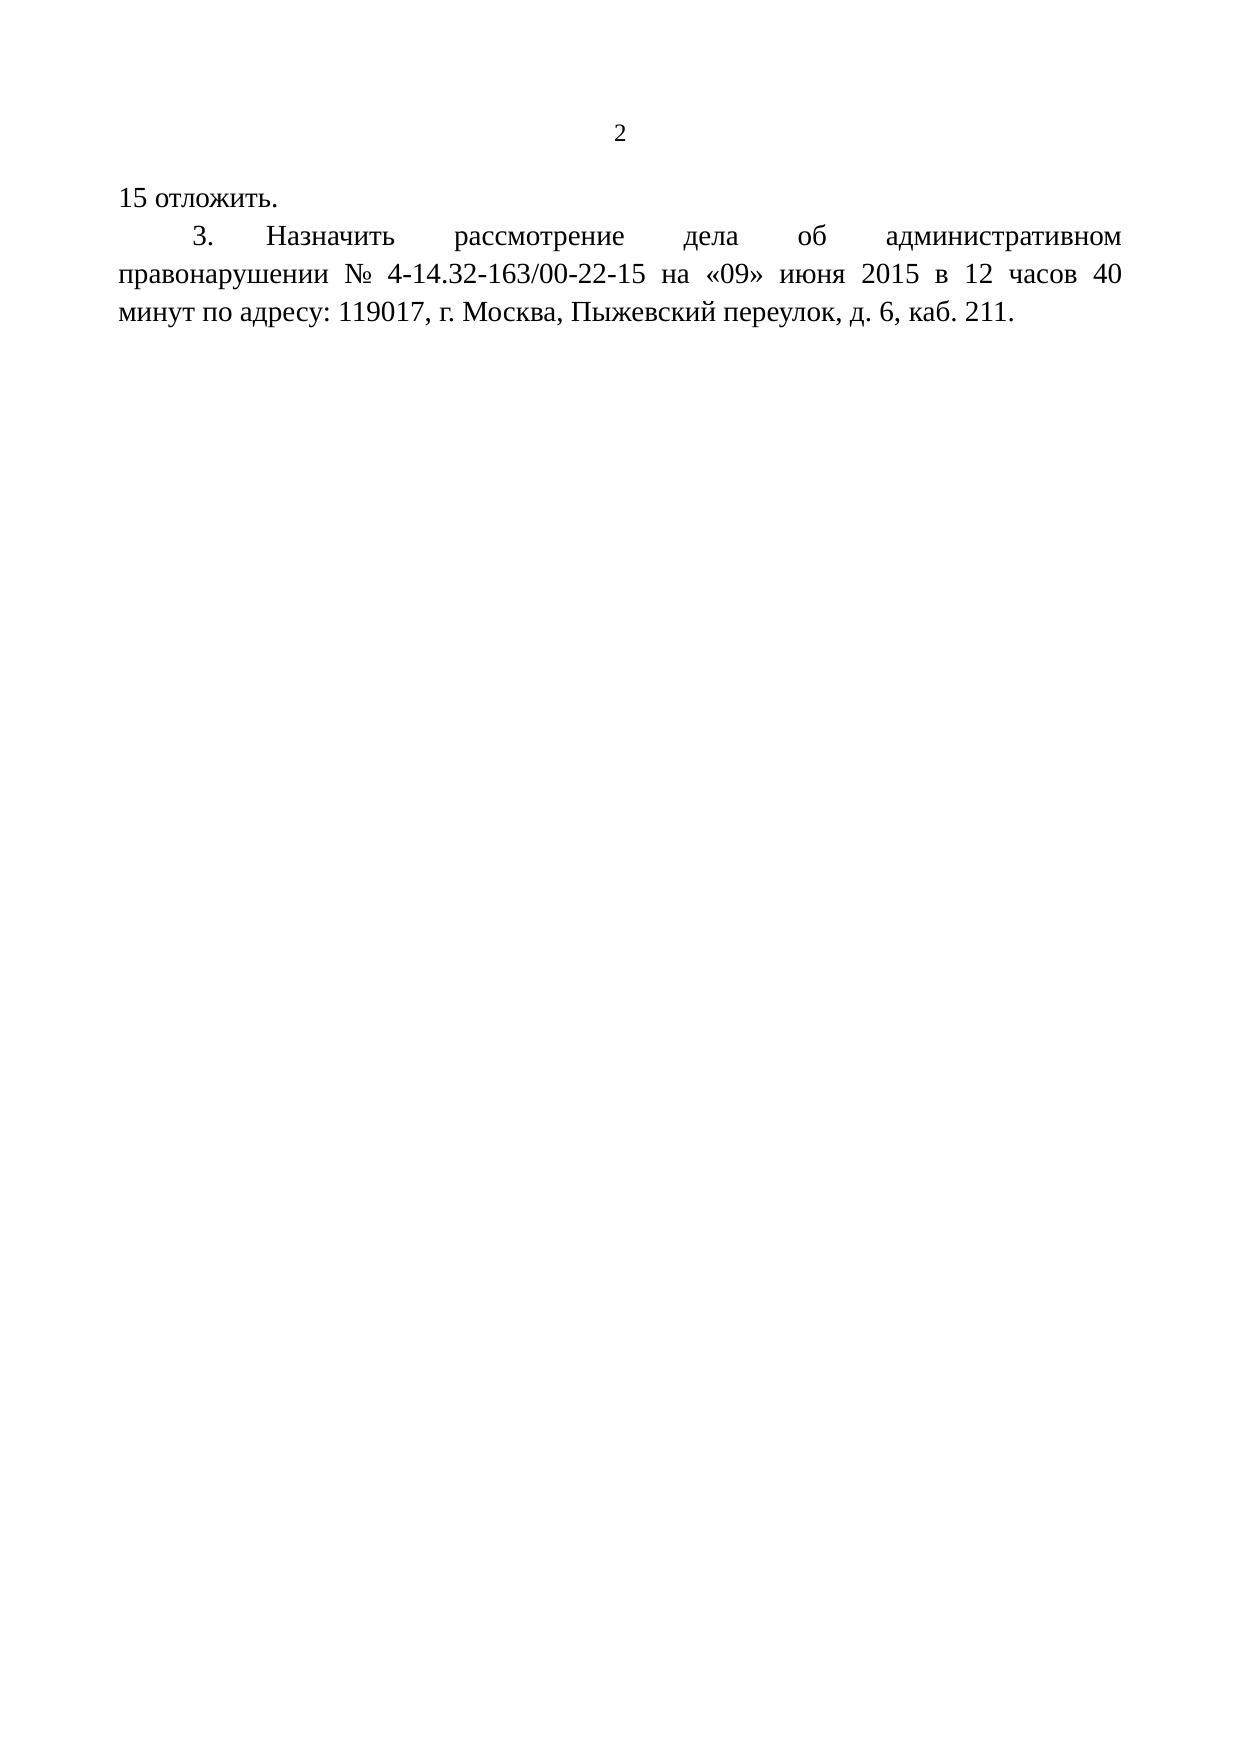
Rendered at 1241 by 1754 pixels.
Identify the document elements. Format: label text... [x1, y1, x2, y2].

list 15 отложить. [118, 176, 1122, 214]
list Назначить рассмотрение дела об административном правонарушении № 4-14.32-163/00-22-15 на «09» июня 2015 в 12 часов 40 минут по адресу: 119017, г. Москва, Пыжевский переулок, д. 6, каб. 211. [118, 214, 1122, 328]
